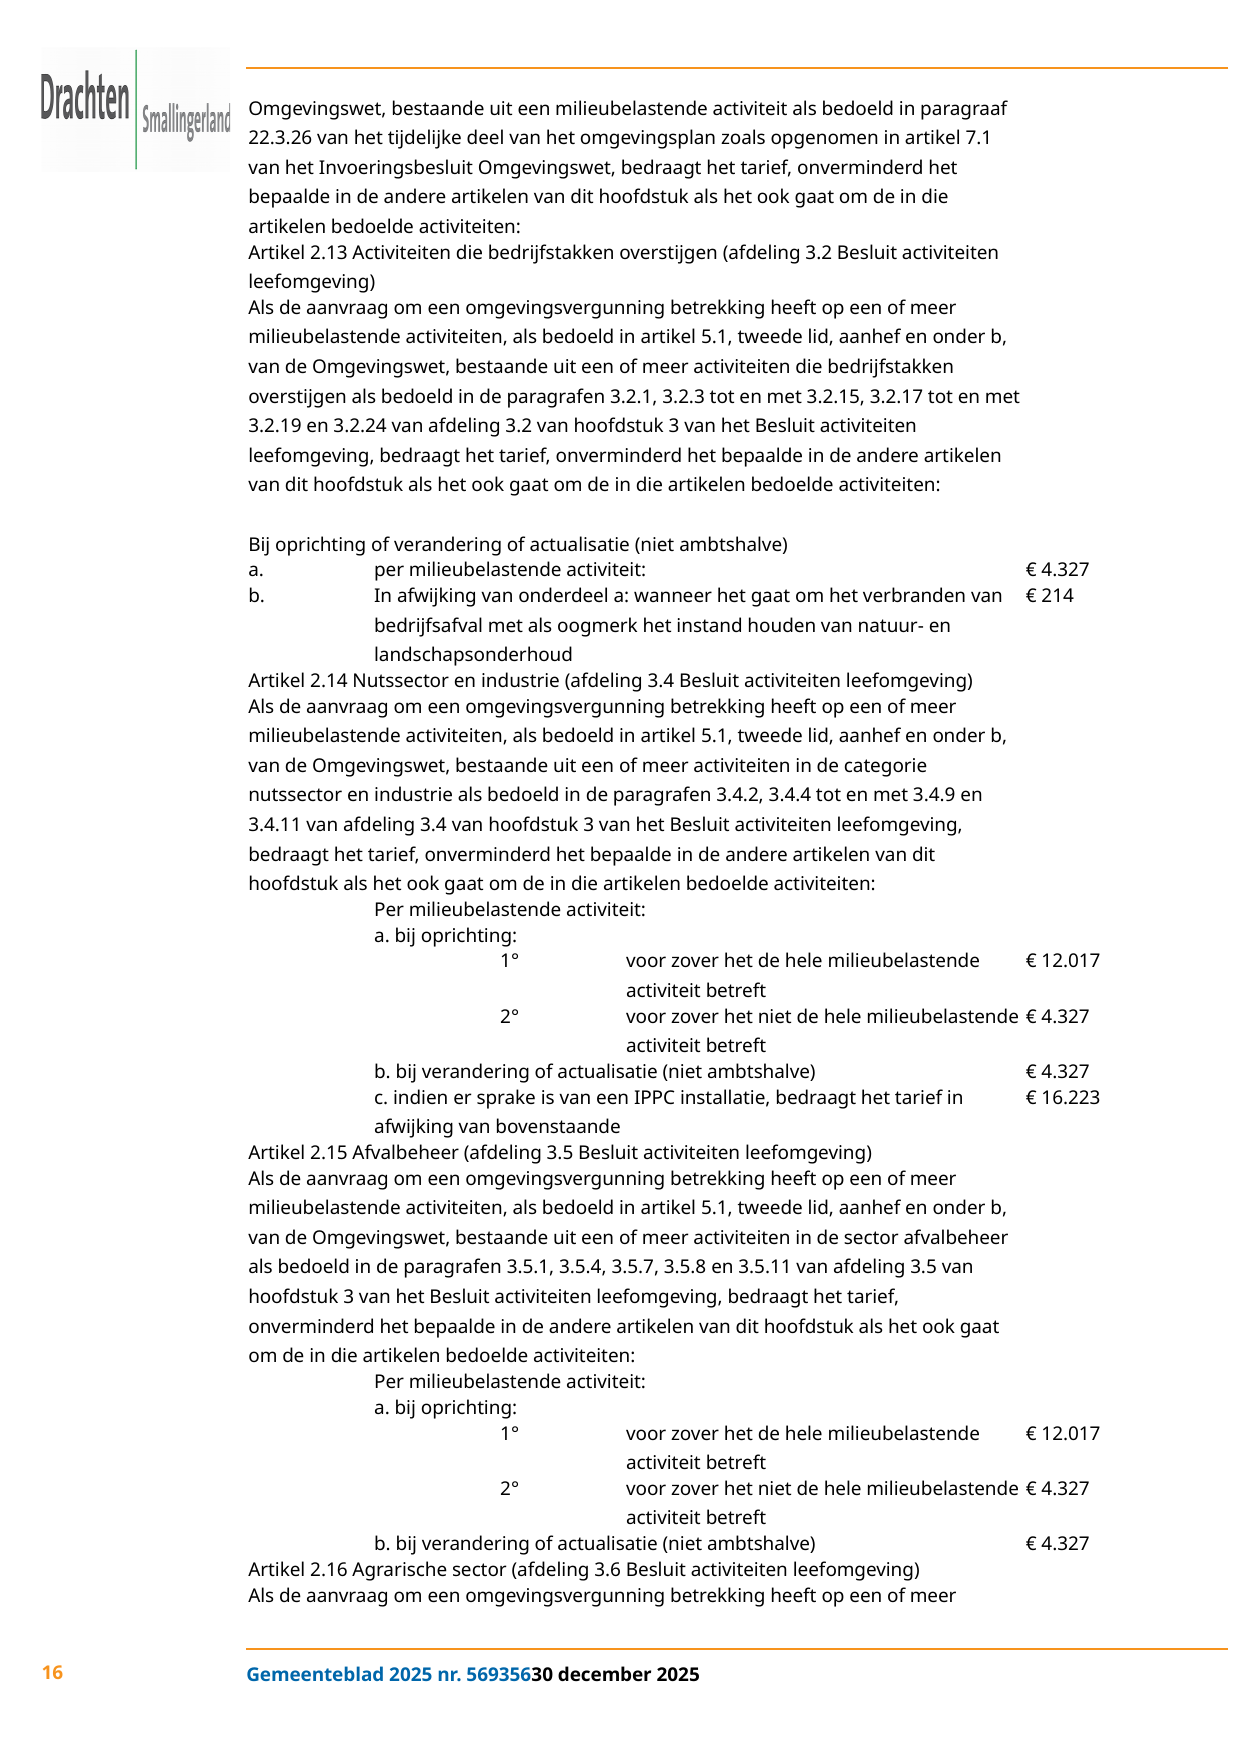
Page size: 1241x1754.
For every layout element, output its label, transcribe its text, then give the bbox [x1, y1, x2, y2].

table_cell € 214 [1026, 582, 1152, 667]
table_cell [248, 1368, 374, 1394]
table_cell [1026, 922, 1152, 948]
table_cell b. [248, 582, 374, 667]
table_cell [248, 922, 374, 948]
table_cell Artikel 2.16 Agrarische sector (afdeling 3.6 Besluit activiteiten leefomgeving) [248, 1556, 1026, 1582]
table_cell Als de aanvraag om een omgevingsvergunning betrekking heeft op een of meer milieubelastende activiteiten, als bedoeld in artikel 5.1, tweede lid, aanhef en onder b, van de Omgevingswet, bestaande uit een of meer activiteiten in de categorie nutssector en industrie als bedoeld in de paragrafen 3.4.2, 3.4.4 tot en met 3.4.9 en 3.4.11 van afdeling 3.4 van hoofdstuk 3 van het Besluit activiteiten leefomgeving, bedraagt het tarief, onverminderd het bepaalde in de andere artikelen van dit hoofdstuk als het ook gaat om de in die artikelen bedoelde activiteiten: [248, 693, 1026, 896]
table_cell [248, 948, 374, 1003]
table_cell Als de aanvraag om een omgevingsvergunning betrekking heeft op een of meer milieubelastende activiteiten, als bedoeld in artikel 5.1, tweede lid, aanhef en onder b, van de Omgevingswet, bestaande uit een of meer activiteiten in de sector afvalbeheer als bedoeld in de paragrafen 3.5.1, 3.5.4, 3.5.7, 3.5.8 en 3.5.11 van afdeling 3.5 van hoofdstuk 3 van het Besluit activiteiten leefomgeving, bedraagt het tarief, onverminderd het bepaalde in de andere artikelen van dit hoofdstuk als het ook gaat om de in die artikelen bedoelde activiteiten: [248, 1165, 1026, 1368]
table_cell [248, 1475, 374, 1530]
table_cell [1026, 1556, 1152, 1582]
table_cell [374, 1475, 500, 1530]
table_cell Als de aanvraag om een omgevingsvergunning betrekking heeft op een of meer milieubelastende activiteiten, als bedoeld in artikel 5.1, tweede lid, aanhef en onder b, van de Omgevingswet, bestaande uit een of meer activiteiten die bedrijfstakken overstijgen als bedoeld in de paragrafen 3.2.1, 3.2.3 tot en met 3.2.15, 3.2.17 tot en met 3.2.19 en 3.2.24 van afdeling 3.2 van hoofdstuk 3 van het Besluit activiteiten leefomgeving, bedraagt het tarief, onverminderd het bepaalde in de andere artikelen van dit hoofdstuk als het ook gaat om de in die artikelen bedoelde activiteiten: Bij oprichting of verandering of actualisatie (niet ambtshalve) [248, 294, 1026, 557]
table_cell [1026, 693, 1152, 896]
table_cell [1026, 1139, 1152, 1165]
table_cell Artikel 2.15 Afvalbeheer (afdeling 3.5 Besluit activiteiten leefomgeving) [248, 1139, 1026, 1165]
table_cell [248, 1530, 374, 1556]
table_cell Omgevingswet, bestaande uit een milieubelastende activiteit als bedoeld in paragraaf 22.3.26 van het tijdelijke deel van het omgevingsplan zoals opgenomen in artikel 7.1 van het Invoeringsbesluit Omgevingswet, bedraagt het tarief, onverminderd het bepaalde in de andere artikelen van dit hoofdstuk als het ook gaat om de in die artikelen bedoelde activiteiten: [248, 95, 1026, 239]
table_cell per milieubelastende activiteit: [374, 557, 1026, 582]
table_cell [248, 1420, 374, 1475]
table_cell voor zover het de hele milieubelastende activiteit betreft [626, 948, 1026, 1003]
table_cell [248, 1084, 374, 1139]
table_cell [1026, 1394, 1152, 1420]
table_cell [1026, 1165, 1152, 1368]
table_cell [1026, 95, 1152, 239]
table_cell [248, 1058, 374, 1084]
table_cell [374, 1420, 500, 1475]
picture [41, 47, 231, 172]
table_cell € 16.223 [1026, 1084, 1152, 1139]
table_cell voor zover het de hele milieubelastende activiteit betreft [626, 1420, 1026, 1475]
table_cell c. indien er sprake is van een IPPC installatie, bedraagt het tarief in afwijking van bovenstaande [374, 1084, 1026, 1139]
table_cell 1° [500, 1420, 626, 1475]
table_cell [374, 948, 500, 1003]
table_cell a. bij oprichting: [374, 1394, 1026, 1420]
table_cell [248, 1394, 374, 1420]
table_cell b. bij verandering of actualisatie (niet ambtshalve) [374, 1530, 1026, 1556]
table_cell Als de aanvraag om een omgevingsvergunning betrekking heeft op een of meer [248, 1582, 1026, 1607]
table_cell a. [248, 557, 374, 582]
table_cell € 4.327 [1026, 1003, 1152, 1058]
table_cell voor zover het niet de hele milieubelastende activiteit betreft [626, 1003, 1026, 1058]
table_cell [248, 1003, 374, 1058]
table_cell [1026, 1582, 1152, 1607]
table_cell b. bij verandering of actualisatie (niet ambtshalve) [374, 1058, 1026, 1084]
table_cell 2° [500, 1475, 626, 1530]
table_cell € 4.327 [1026, 557, 1152, 582]
table_cell 2° [500, 1003, 626, 1058]
table_cell € 12.017 [1026, 948, 1152, 1003]
table_cell € 12.017 [1026, 1420, 1152, 1475]
table_cell [374, 1003, 500, 1058]
table_cell Per milieubelastende activiteit: [374, 1368, 1026, 1394]
table_cell a. bij oprichting: [374, 922, 1026, 948]
table_cell voor zover het niet de hele milieubelastende activiteit betreft [626, 1475, 1026, 1530]
table_cell [1026, 896, 1152, 922]
table_cell In afwijking van onderdeel a: wanneer het gaat om het verbranden van bedrijfsafval met als oogmerk het instand houden van natuur- en landschapsonderhoud [374, 582, 1026, 667]
table_cell Artikel 2.14 Nutssector en industrie (afdeling 3.4 Besluit activiteiten leefomgeving) [248, 667, 1026, 693]
table_cell [1026, 239, 1152, 294]
table_cell [1026, 294, 1152, 557]
table_cell [1026, 667, 1152, 693]
table_cell Per milieubelastende activiteit: [374, 896, 1026, 922]
table_cell Artikel 2.13 Activiteiten die bedrijfstakken overstijgen (afdeling 3.2 Besluit activiteiten leefomgeving) [248, 239, 1026, 294]
table_cell € 4.327 [1026, 1475, 1152, 1530]
table_cell € 4.327 [1026, 1530, 1152, 1556]
table_cell [248, 896, 374, 922]
table_cell [1026, 1368, 1152, 1394]
table_cell € 4.327 [1026, 1058, 1152, 1084]
table_cell 1° [500, 948, 626, 1003]
